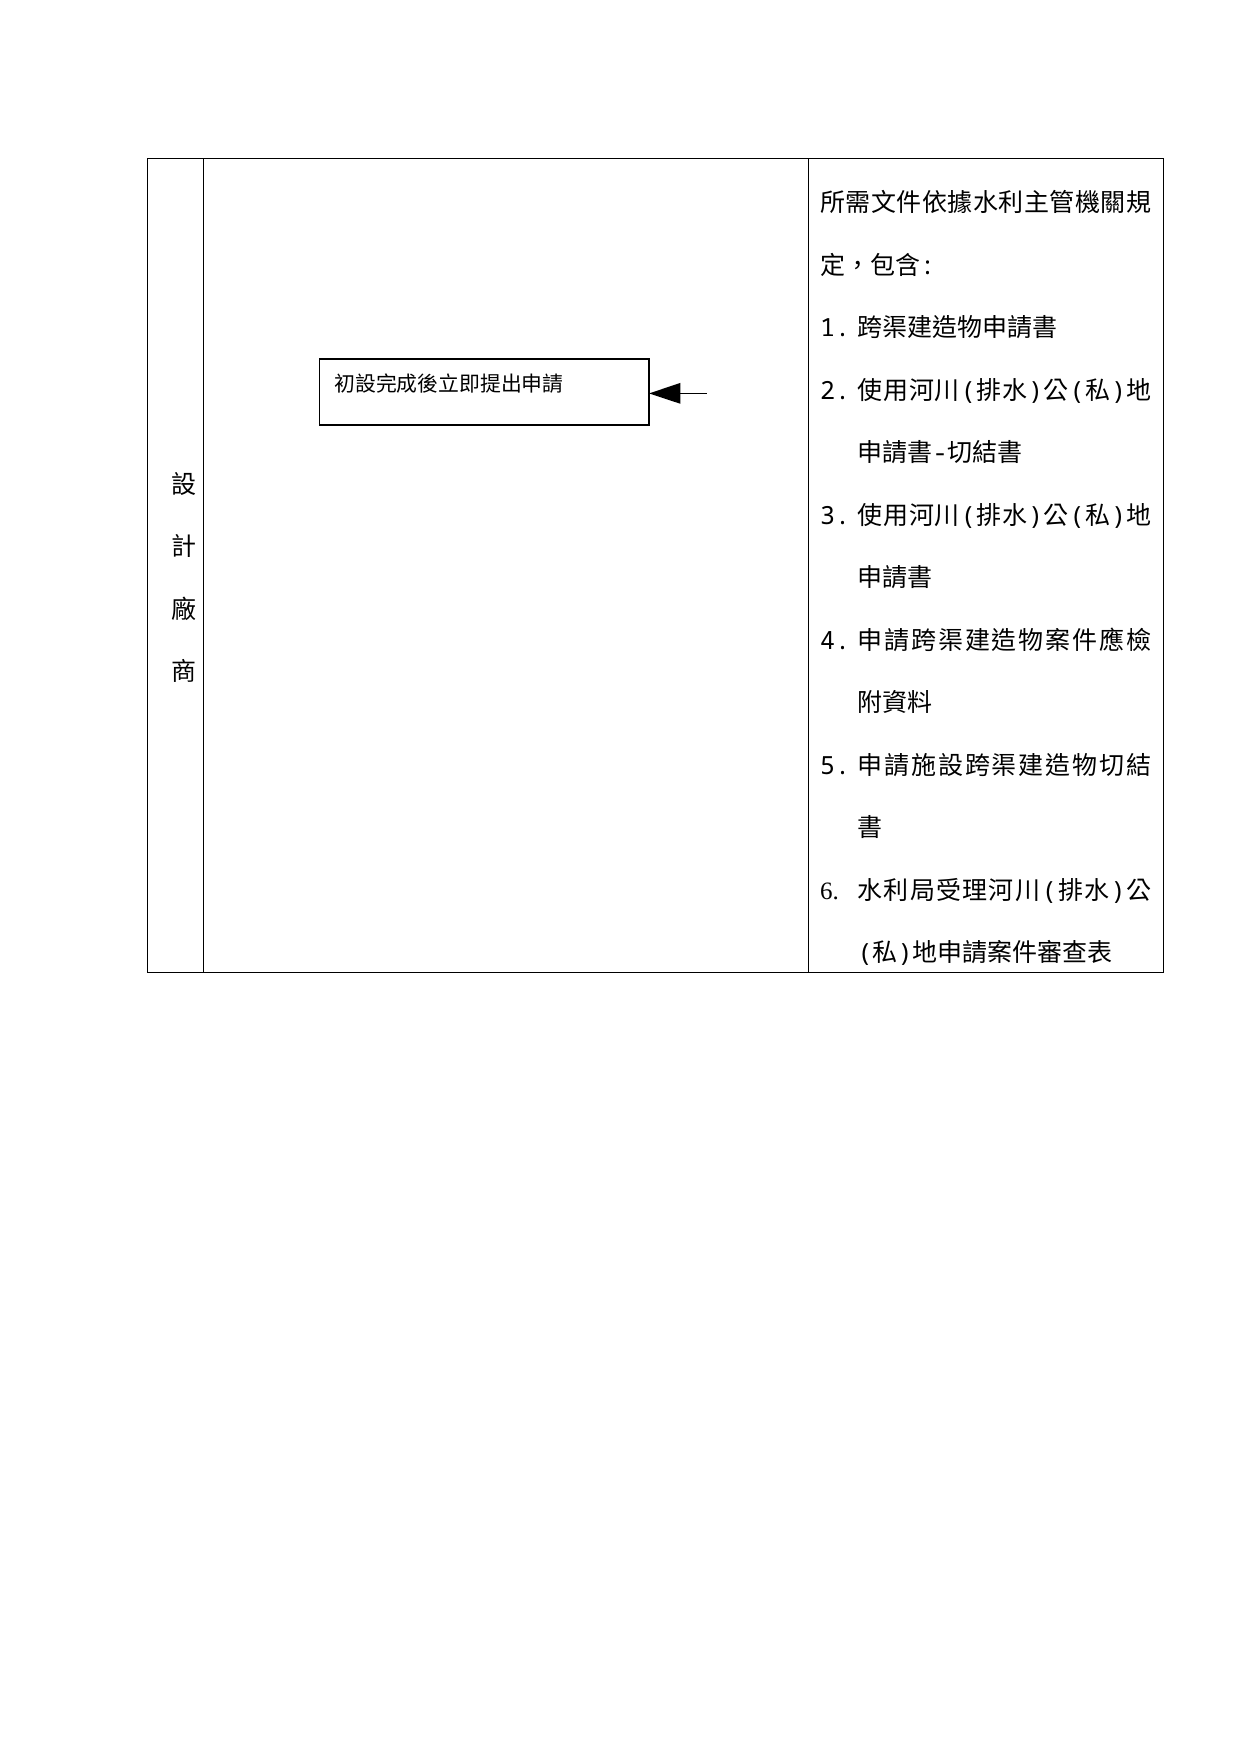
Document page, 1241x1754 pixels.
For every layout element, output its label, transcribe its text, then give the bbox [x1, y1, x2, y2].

table_cell [204, 159, 808, 972]
table_cell 所需文件依據水利主管機關規定，包含: 跨渠建造物申請書 使用河川(排水)公(私)地申請書-切結書 使用河川(排水)公(私)地申請書 申請跨渠建造物案件應檢附資料 申請施設跨渠建造物切結書 水利局受理河川(排水)公(私)地申請案件審查表 [809, 159, 1163, 972]
table_cell 設計廠商 [148, 159, 203, 972]
